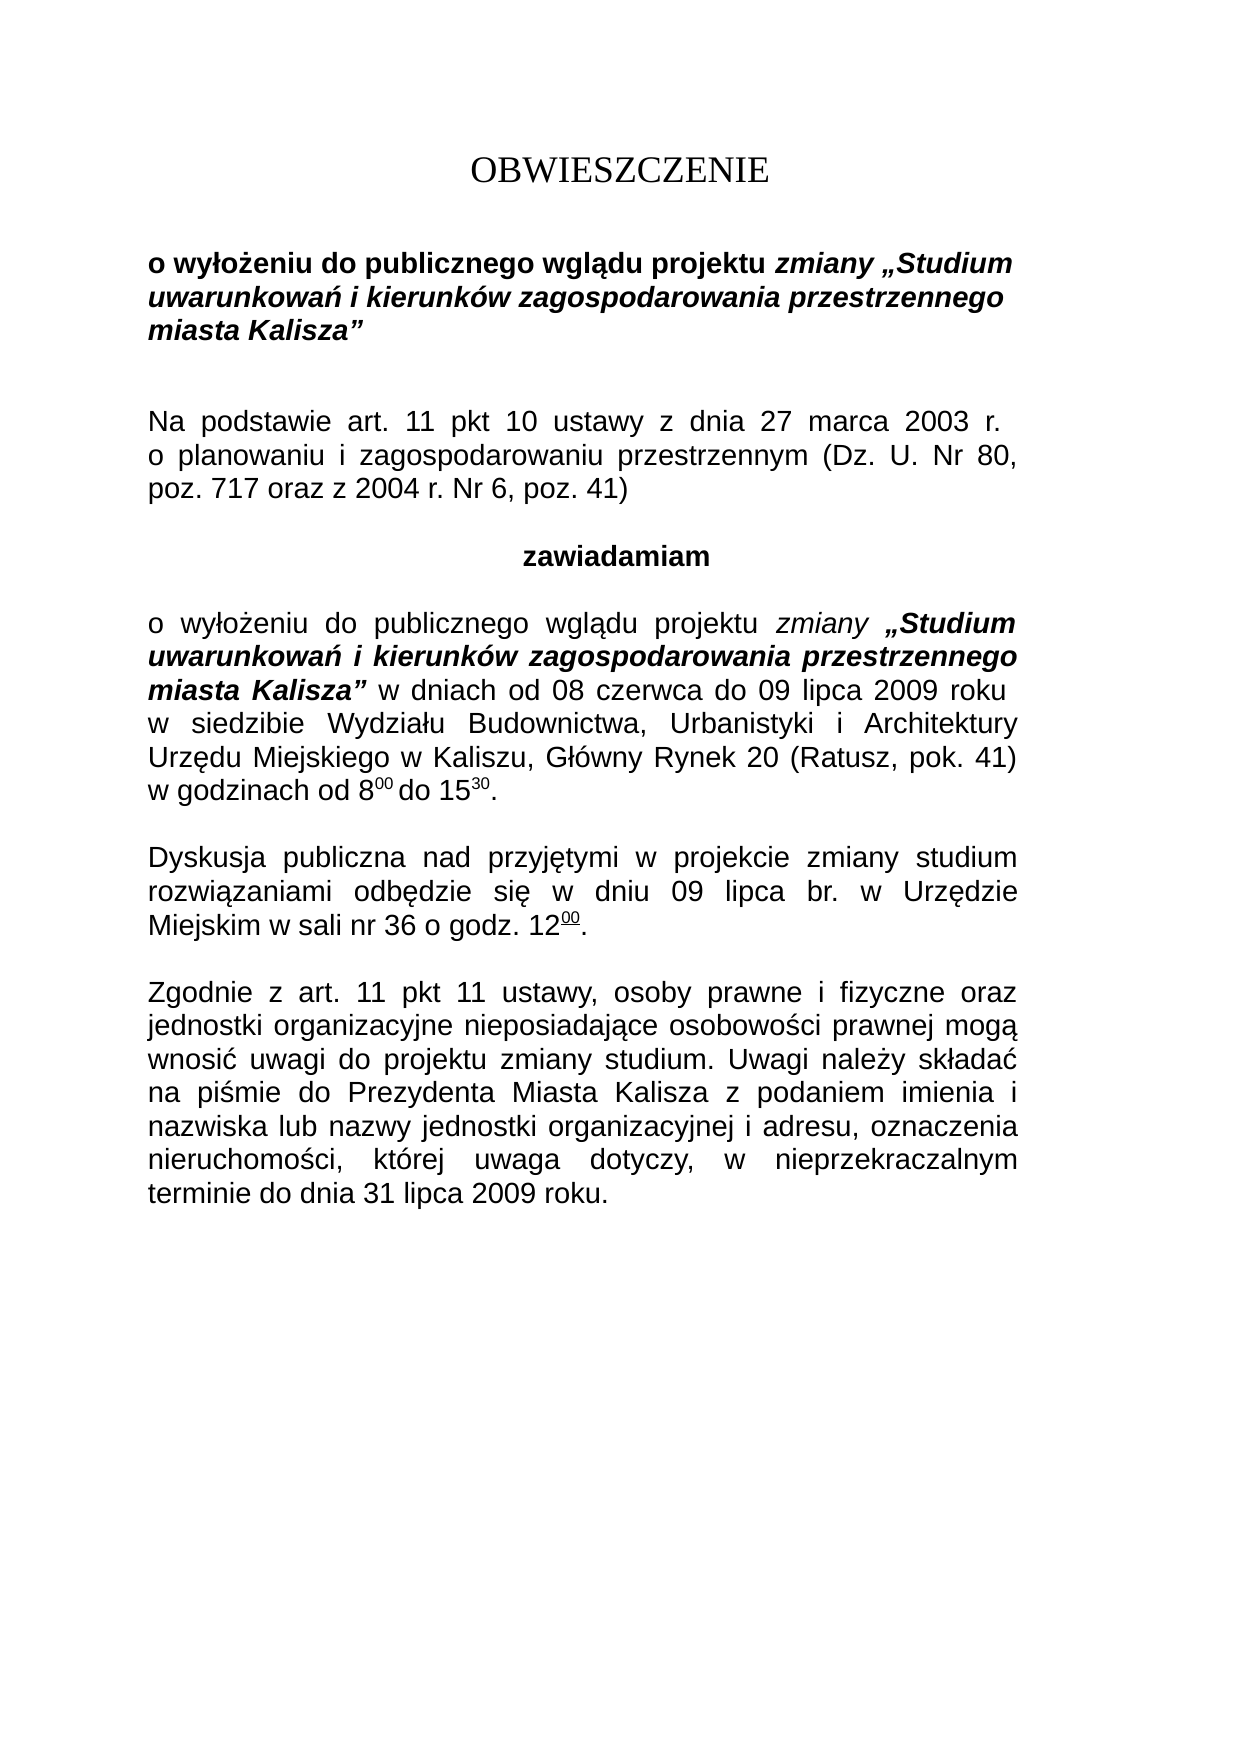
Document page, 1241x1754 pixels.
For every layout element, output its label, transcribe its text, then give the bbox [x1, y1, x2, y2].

text Dyskusja publiczna nad przyjętymi w projekcie zmiany studium rozwiązaniami odbędzie się w dniu 09 lipca br. w Urzędzie Miejskim w sali nr 36 o godz. 1200. [148, 841, 1019, 941]
text zawiadamiam [214, 539, 1019, 572]
text o wyłożeniu do publicznego wglądu projektu zmiany „Studium uwarunkowań i kierunków zagospodarowania przestrzennego miasta Kalisza” w dniach od 08 czerwca do 09 lipca 2009 roku w siedzibie Wydziału Budownictwa, Urbanistyki i Architektury Urzędu Miejskiego w Kaliszu, Główny Rynek 20 (Ratusz, pok. 41) w godzinach od 800 do 1530. [148, 606, 1019, 807]
text Zgodnie z art. 11 pkt 11 ustawy, osoby prawne i fizyczne oraz jednostki organizacyjne nieposiadające osobowości prawnej mogą wnosić uwagi do projektu zmiany studium. Uwagi należy składać na piśmie do Prezydenta Miasta Kalisza z podaniem imienia i nazwiska lub nazwy jednostki organizacyjnej i adresu, oznaczenia nieruchomości, której uwaga dotyczy, w nieprzekraczalnym terminie do dnia 31 lipca 2009 roku. [148, 975, 1019, 1209]
text Na podstawie art. 11 pkt 10 ustawy z dnia 27 marca 2003 r. o planowaniu i zagospodarowaniu przestrzennym (Dz. U. Nr 80, poz. 717 oraz z 2004 r. Nr 6, poz. 41) [148, 404, 1019, 505]
text o wyłożeniu do publicznego wglądu projektu zmiany „Studium uwarunkowań i kierunków zagospodarowania przestrzennego miasta Kalisza” [148, 246, 1026, 347]
text OBWIESZCZENIE [148, 148, 1092, 191]
